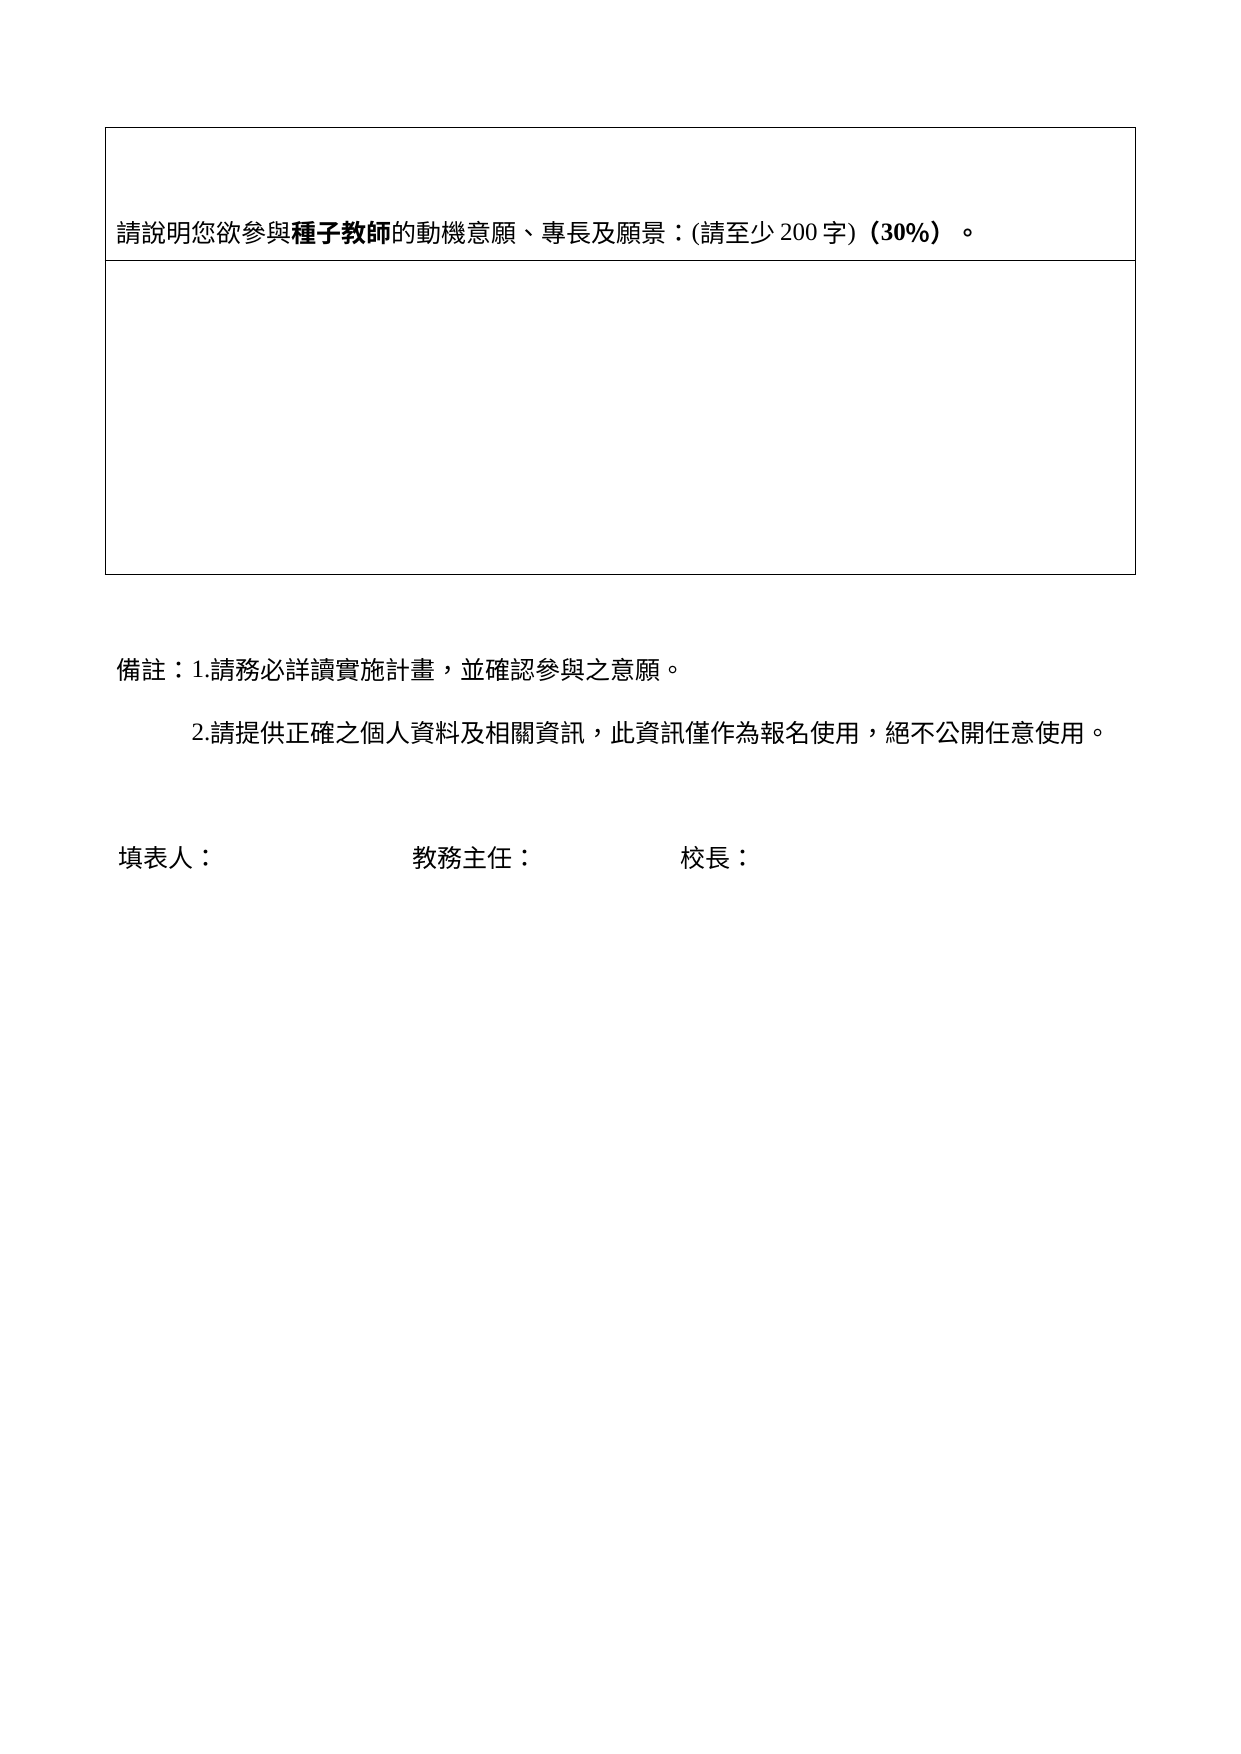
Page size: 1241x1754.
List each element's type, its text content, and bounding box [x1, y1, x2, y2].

table_cell [106, 261, 1135, 574]
text 填表人： 教務主任： 校長： [118, 814, 1122, 877]
table_cell 備註：1.請務必詳讀實施計畫，並確認參與之意願。 2.請提供正確之個人資料及相關資訊，此資訊僅作為報名使用，絕不公開任意使用。 [105, 575, 1135, 752]
table_cell 請說明您欲參與種子教師的動機意願、專長及願景：(請至少200字)（30％）。 [106, 128, 1135, 259]
